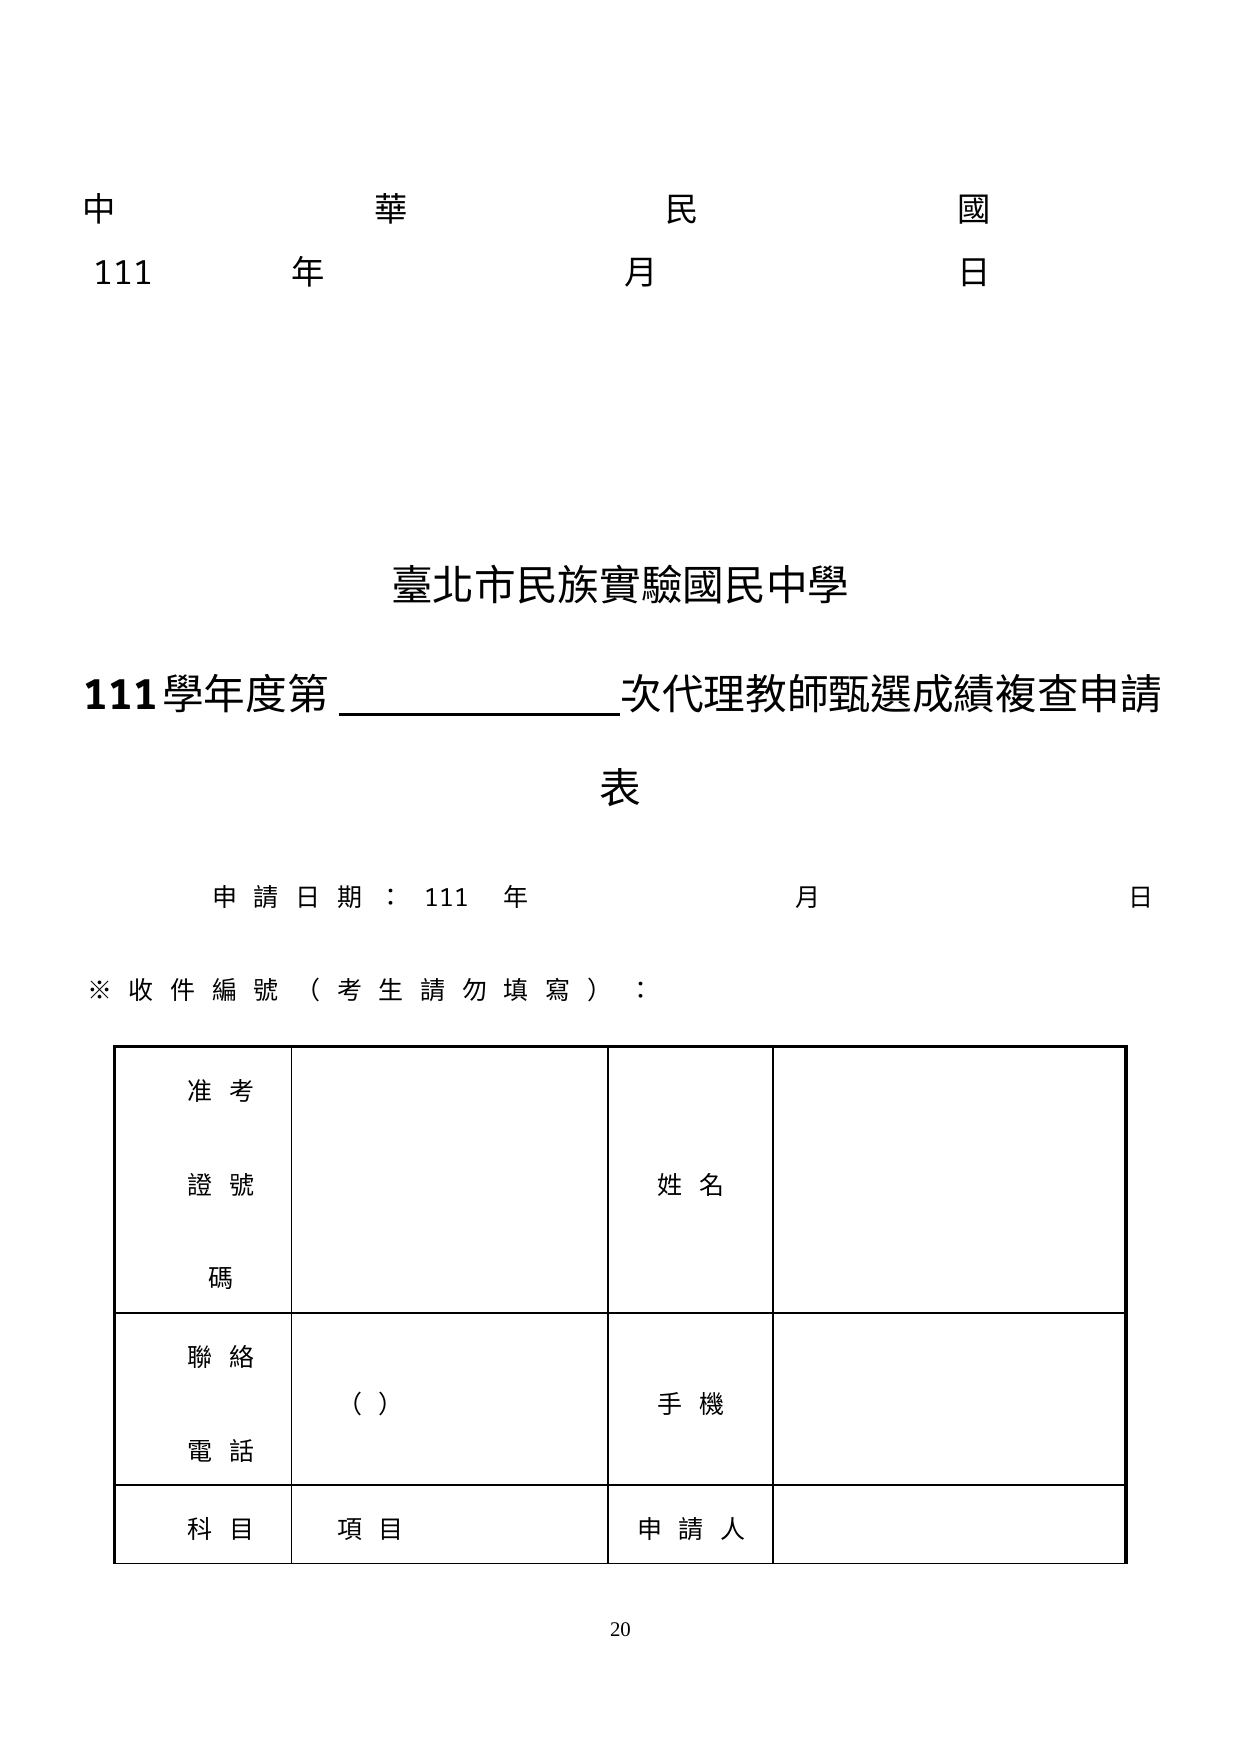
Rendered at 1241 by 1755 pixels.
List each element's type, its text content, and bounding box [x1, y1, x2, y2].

table_cell 申請人 [609, 1486, 772, 1563]
table_cell 科目 [116, 1486, 291, 1563]
table_cell 聯絡電話 [116, 1314, 291, 1484]
text 中 華 民 國 111 年 月 日 [78, 166, 1162, 291]
table_cell 項目 [292, 1486, 607, 1563]
table_header 姓名 [609, 1048, 772, 1312]
table_cell （） [292, 1314, 607, 1484]
text 臺北市民族實驗國民中學 [78, 541, 1162, 603]
table_cell [774, 1486, 1124, 1563]
table_header 准考證號碼 [116, 1048, 291, 1312]
table_cell [774, 1314, 1124, 1484]
table_header [774, 1048, 1124, 1312]
table_header [292, 1048, 607, 1312]
text 111學年度第 次代理教師甄選成績複查申請表 [78, 650, 1162, 806]
table_cell 手機 [609, 1314, 772, 1484]
text 申請日期：111 年 月 日 ※收件編號（考生請勿填寫）： [78, 853, 1162, 1010]
